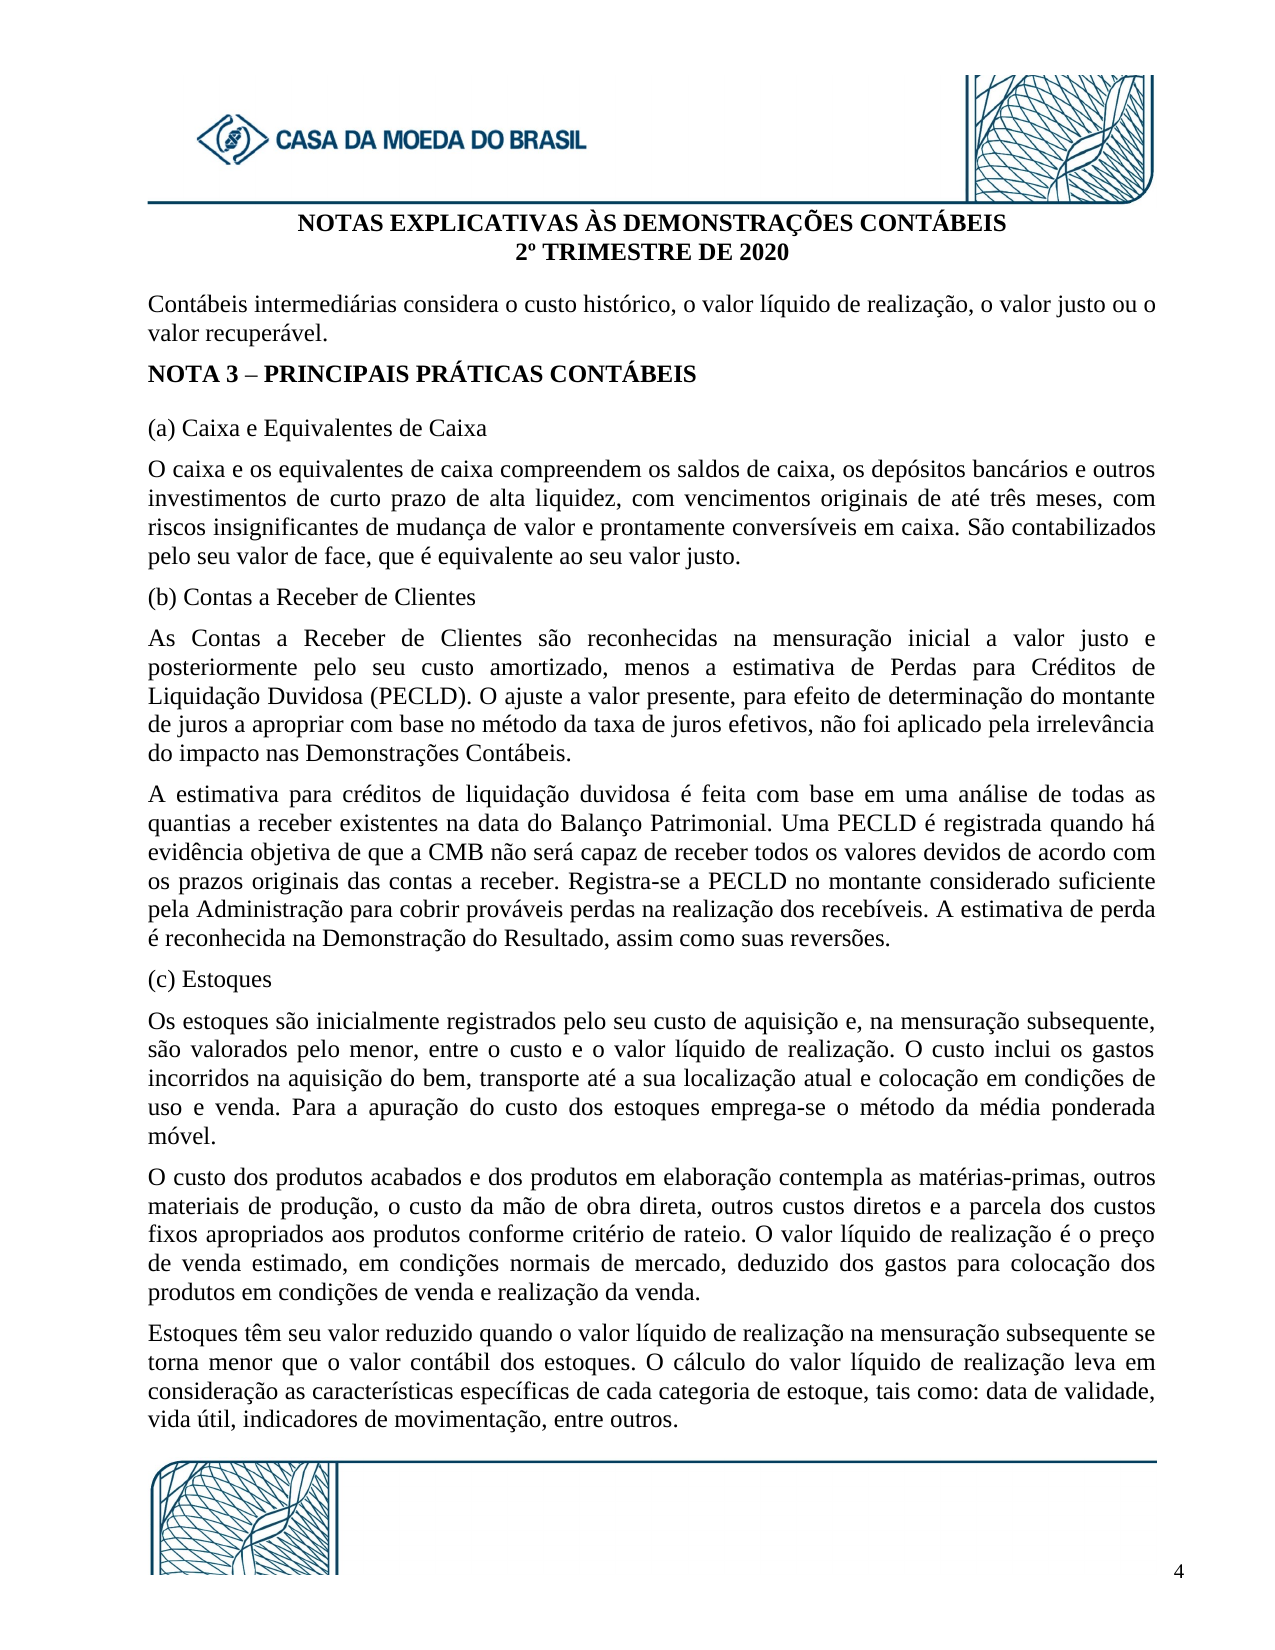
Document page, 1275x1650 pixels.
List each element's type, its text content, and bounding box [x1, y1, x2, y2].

text A estimativa para créditos de liquidação duvidosa é feita com base em uma análise de todas as quantias a receber existentes na data do Balanço Patrimonial. Uma PECLD é registrada quando há evidência objetiva de que a CMB não será capaz de receber todos os valores devidos de acordo com os prazos originais das contas a receber. Registra-se a PECLD no montante considerado suficiente pela Administração para cobrir prováveis perdas na realização dos recebíveis. A estimativa de perda é reconhecida na Demonstração do Resultado, assim como suas reversões. [148, 779, 1157, 952]
text Contábeis intermediárias considera o custo histórico, o valor líquido de realização, o valor justo ou o valor recuperável. [148, 289, 1157, 347]
text (b) Contas a Receber de Clientes [148, 582, 1157, 611]
text O caixa e os equivalentes de caixa compreendem os saldos de caixa, os depósitos bancários e outros investimentos de curto prazo de alta liquidez, com vencimentos originais de até três meses, com riscos insignificantes de mudança de valor e prontamente conversíveis em caixa. São contabilizados pelo seu valor de face, que é equivalente ao seu valor justo. [148, 454, 1157, 569]
text O custo dos produtos acabados e dos produtos em elaboração contempla as matérias-primas, outros materiais de produção, o custo da mão de obra direta, outros custos diretos e a parcela dos custos fixos apropriados aos produtos conforme critério de rateio. O valor líquido de realização é o preço de venda estimado, em condições normais de mercado, deduzido dos gastos para colocação dos produtos em condições de venda e realização da venda. [148, 1162, 1157, 1306]
text (c) Estoques [148, 964, 1157, 993]
text Os estoques são inicialmente registrados pelo seu custo de aquisição e, na mensuração subsequente, são valorados pelo menor, entre o custo e o valor líquido de realização. O custo inclui os gastos incorridos na aquisição do bem, transporte até a sua localização atual e colocação em condições de uso e venda. Para a apuração do custo dos estoques emprega-se o método da média ponderada móvel. [148, 1006, 1157, 1149]
text As Contas a Receber de Clientes são reconhecidas na mensuração inicial a valor justo e posteriormente pelo seu custo amortizado, menos a estimativa de Perdas para Créditos de Liquidação Duvidosa (PECLD). O ajuste a valor presente, para efeito de determinação do montante de juros a apropriar com base no método da taxa de juros efetivos, não foi aplicado pela irrelevância do impacto nas Demonstrações Contábeis. [148, 623, 1157, 767]
text (a) Caixa e Equivalentes de Caixa [148, 413, 1157, 442]
text Estoques têm seu valor reduzido quando o valor líquido de realização na mensuração subsequente se torna menor que o valor contábil dos estoques. O cálculo do valor líquido de realização leva em consideração as características específicas de cada categoria de estoque, tais como: data de validade, vida útil, indicadores de movimentação, entre outros. [148, 1318, 1157, 1433]
text NOTA 3 – PRINCIPAIS PRÁTICAS CONTÁBEIS [148, 359, 1157, 388]
